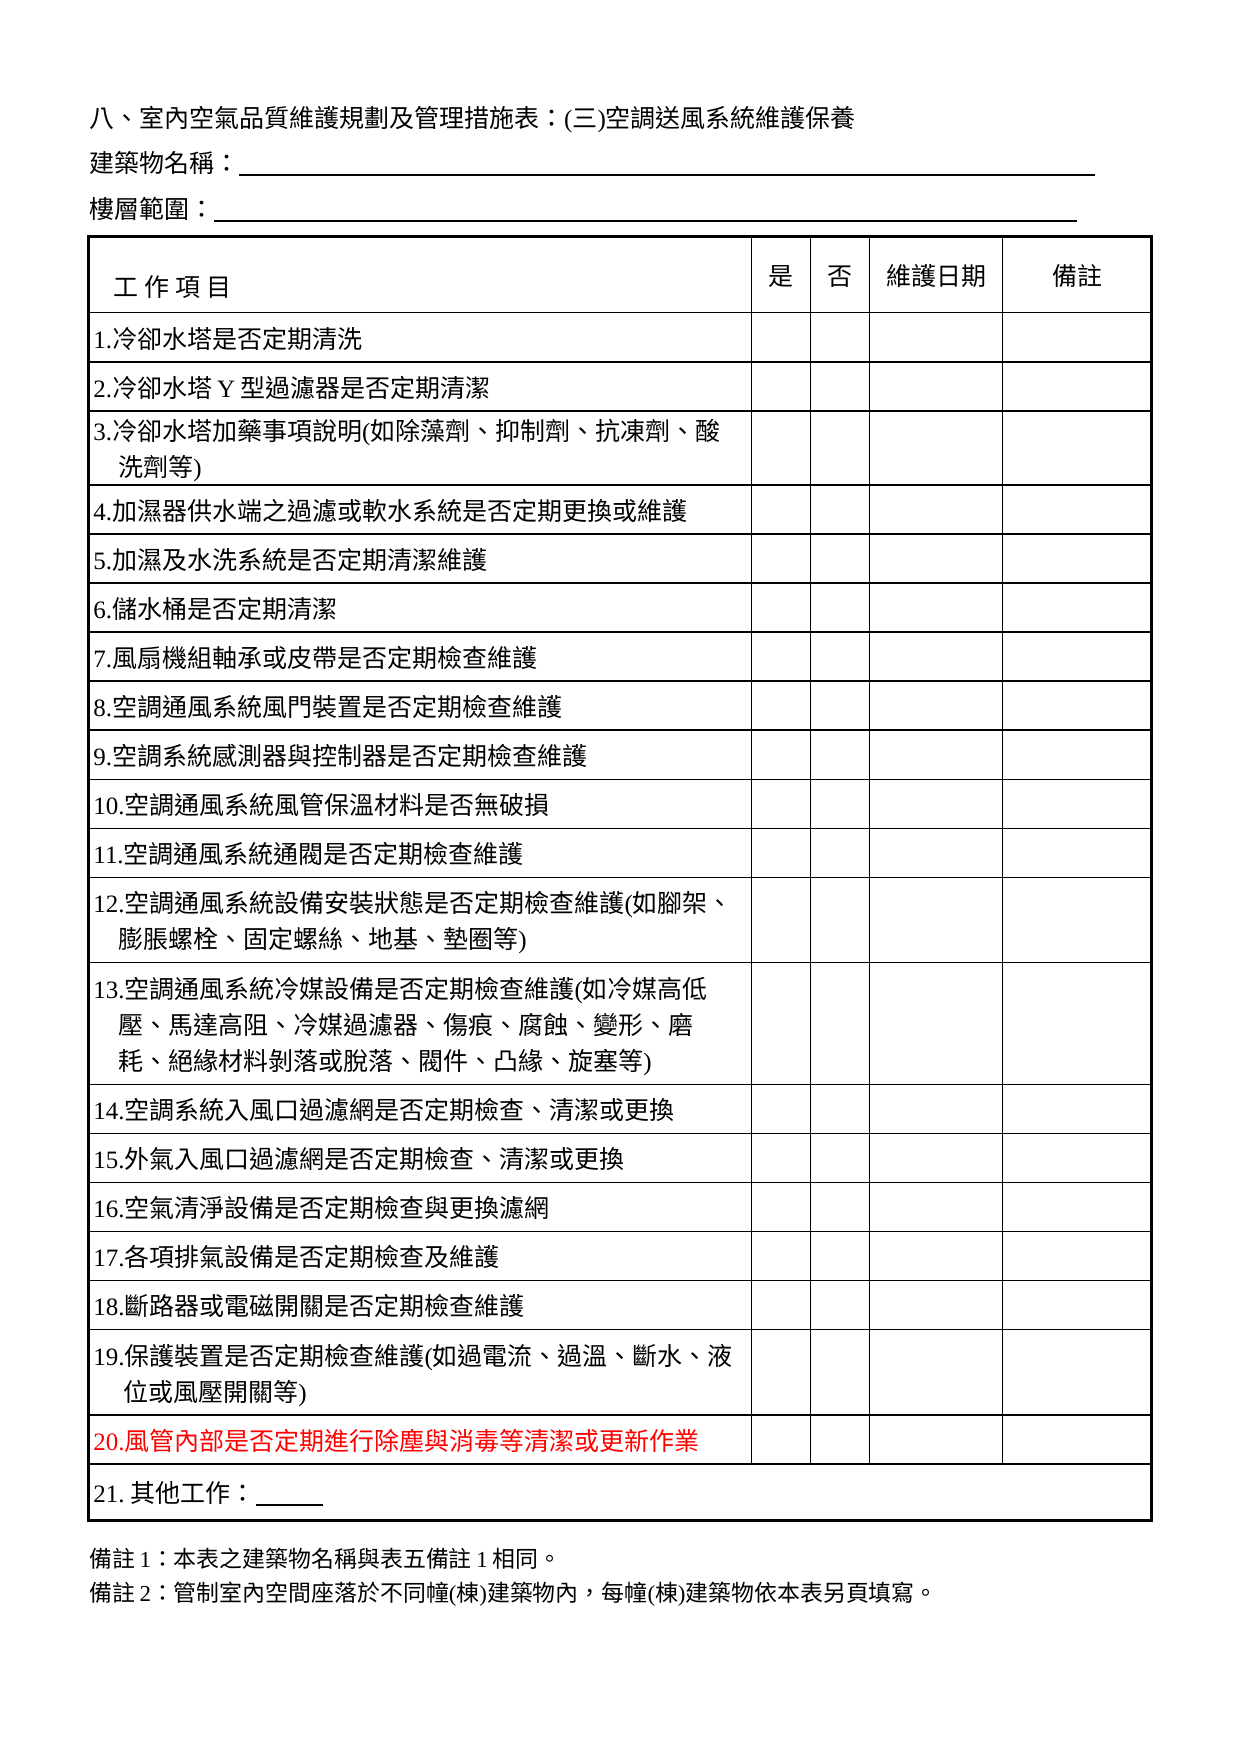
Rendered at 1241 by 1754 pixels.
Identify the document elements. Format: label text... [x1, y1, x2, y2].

table_cell [811, 363, 869, 410]
table_cell [870, 486, 1002, 533]
table_cell [870, 1232, 1002, 1280]
table_cell [1003, 1281, 1150, 1329]
text 備註2：管制室內空間座落於不同幢(棟)建築物內，每幢(棟)建築物依本表另頁填寫。 [89, 1574, 1152, 1608]
table_cell 21. 其他工作： [90, 1465, 1150, 1519]
table_cell [1003, 412, 1150, 484]
table_cell [1003, 1134, 1150, 1182]
table_cell [752, 363, 810, 410]
table_cell 15.外氣入風口過濾網是否定期檢查、清潔或更換 [90, 1134, 751, 1182]
table_cell [752, 780, 810, 827]
table_cell 3.冷卻水塔加藥事項說明(如除藻劑、抑制劑、抗凍劑、酸洗劑等) [90, 412, 751, 484]
table_cell [870, 363, 1002, 410]
table_cell [1003, 633, 1150, 680]
table_cell 14.空調系統入風口過濾網是否定期檢查、清潔或更換 [90, 1085, 751, 1132]
table_header 是 [752, 238, 810, 312]
table_cell [870, 829, 1002, 877]
table_cell 7.風扇機組軸承或皮帶是否定期檢查維護 [90, 633, 751, 680]
table_cell [752, 731, 810, 778]
table_cell [1003, 313, 1150, 361]
table_cell 13.空調通風系統冷媒設備是否定期檢查維護(如冷媒高低壓、馬達高阻、冷媒過濾器、傷痕、腐蝕、變形、磨耗、絕緣材料剝落或脫落、閥件、凸緣、旋塞等) [90, 963, 751, 1083]
table_cell [811, 1232, 869, 1280]
table_cell [870, 633, 1002, 680]
table_cell [1003, 963, 1150, 1083]
table_cell [752, 1281, 810, 1329]
table_cell [1003, 1183, 1150, 1231]
table_cell [870, 682, 1002, 729]
table_cell 18.斷路器或電磁開關是否定期檢查維護 [90, 1281, 751, 1329]
table_cell [752, 486, 810, 533]
text 建築物名稱： [44, 144, 1190, 180]
table_header 備註 [1003, 238, 1150, 312]
table_cell [752, 829, 810, 877]
table_cell [1003, 363, 1150, 410]
table_cell [1003, 878, 1150, 962]
table_cell [870, 535, 1002, 582]
table_cell [870, 731, 1002, 778]
table_cell 5.加濕及水洗系統是否定期清潔維護 [90, 535, 751, 582]
table_cell [752, 682, 810, 729]
table_cell [1003, 1085, 1150, 1132]
table_cell 12.空調通風系統設備安裝狀態是否定期檢查維護(如腳架、膨脹螺栓、固定螺絲、地基、墊圈等) [90, 878, 751, 962]
table_cell [870, 878, 1002, 962]
table_cell [811, 535, 869, 582]
table_cell [752, 1232, 810, 1280]
table_cell [811, 878, 869, 962]
table_cell [752, 1416, 810, 1463]
table_cell 16.空氣清淨設備是否定期檢查與更換濾網 [90, 1183, 751, 1231]
table_cell [1003, 486, 1150, 533]
table_cell [870, 412, 1002, 484]
table_cell 6.儲水桶是否定期清潔 [90, 584, 751, 631]
table_cell [752, 1330, 810, 1414]
table_cell 17.各項排氣設備是否定期檢查及維護 [90, 1232, 751, 1280]
table_cell [1003, 1232, 1150, 1280]
table_cell 11.空調通風系統通閥是否定期檢查維護 [90, 829, 751, 877]
table_cell [811, 584, 869, 631]
table_cell [752, 1085, 810, 1132]
table_cell [870, 963, 1002, 1083]
table_cell [1003, 1330, 1150, 1414]
table_cell [870, 1330, 1002, 1414]
table_cell [870, 313, 1002, 361]
table_cell [752, 313, 810, 361]
table_cell [870, 1183, 1002, 1231]
table_cell 8.空調通風系統風門裝置是否定期檢查維護 [90, 682, 751, 729]
table_cell [870, 1416, 1002, 1463]
table_cell 10.空調通風系統風管保溫材料是否無破損 [90, 780, 751, 827]
text 八、室內空氣品質維護規劃及管理措施表：(三)空調送風系統維護保養 [44, 98, 1204, 134]
table_cell 9.空調系統感測器與控制器是否定期檢查維護 [90, 731, 751, 778]
table_cell [752, 584, 810, 631]
table_cell [811, 633, 869, 680]
table_cell [1003, 1416, 1150, 1463]
table_cell 4.加濕器供水端之過濾或軟水系統是否定期更換或維護 [90, 486, 751, 533]
table_cell [752, 1183, 810, 1231]
table_header 維護日期 [870, 238, 1002, 312]
table_cell [811, 731, 869, 778]
table_cell [1003, 780, 1150, 827]
table_cell [811, 1085, 869, 1132]
table_cell [811, 780, 869, 827]
table_header 工作項目 [90, 238, 751, 312]
text 樓層範圍： [44, 189, 1190, 226]
table_cell [811, 829, 869, 877]
table_cell [1003, 829, 1150, 877]
table_cell [1003, 731, 1150, 778]
table_cell [752, 633, 810, 680]
table_cell [1003, 584, 1150, 631]
table_cell [811, 1183, 869, 1231]
table_cell [811, 1134, 869, 1182]
table_cell [811, 412, 869, 484]
table_cell 2.冷卻水塔Y型過濾器是否定期清潔 [90, 363, 751, 410]
table_header 否 [811, 238, 869, 312]
table_cell [1003, 682, 1150, 729]
table_cell [870, 1085, 1002, 1132]
table_cell [752, 412, 810, 484]
table_cell [811, 1330, 869, 1414]
table_cell [811, 963, 869, 1083]
table_cell [870, 1134, 1002, 1182]
table_cell [752, 535, 810, 582]
table_cell [811, 486, 869, 533]
table_cell 19.保護裝置是否定期檢查維護(如過電流、過溫、斷水、液位或風壓開關等) [90, 1330, 751, 1414]
table_cell [811, 1416, 869, 1463]
table_cell [811, 1281, 869, 1329]
table_cell [752, 963, 810, 1083]
table_cell [870, 780, 1002, 827]
text 備註1：本表之建築物名稱與表五備註1相同。 [89, 1541, 1151, 1574]
table_cell 20.風管內部是否定期進行除塵與消毒等清潔或更新作業 [90, 1416, 751, 1463]
table_cell [870, 1281, 1002, 1329]
table_cell [811, 682, 869, 729]
table_cell [752, 1134, 810, 1182]
table_cell [752, 878, 810, 962]
table_cell [1003, 535, 1150, 582]
table_cell [870, 584, 1002, 631]
table_cell [811, 313, 869, 361]
table_cell 1.冷卻水塔是否定期清洗 [90, 313, 751, 361]
